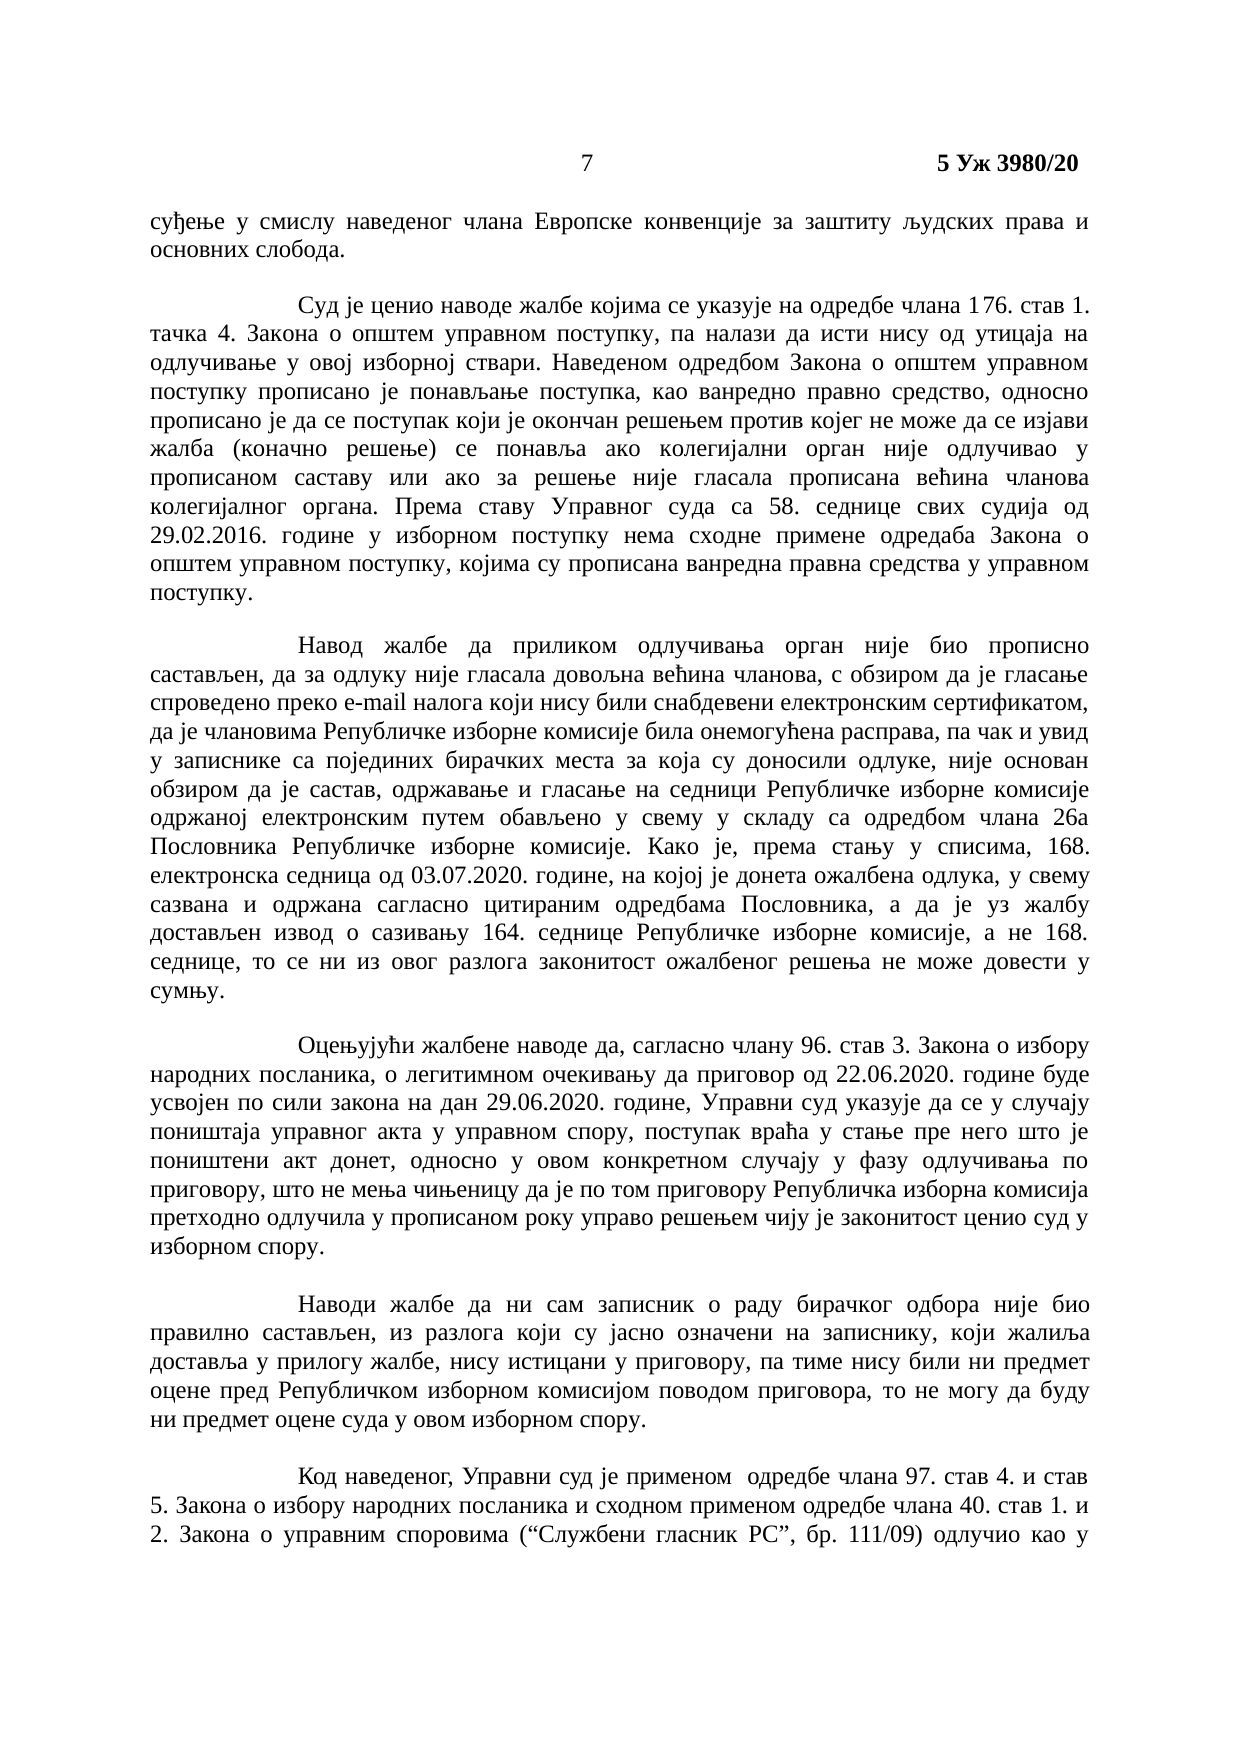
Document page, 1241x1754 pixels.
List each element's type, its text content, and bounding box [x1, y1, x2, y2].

text суђење у смислу наведеног члана Европске конвенције за заштиту људских права и основних слобода. [150, 206, 1090, 263]
text Код наведеног, Управни суд је применом одредбе члана 97. став 4. и став 5. Закона о избору народних посланика и сходном применом одредбе члана 40. став 1. и 2. Закона о управним споровима (“Службени гласник РС”, бр. 111/09) одлучио као у [150, 1461, 1090, 1547]
text Навод жалбе да приликом одлучивања орган није био прописно састављен, да за одлуку није гласала довољна већина чланова, с обзиром да је гласање спроведено преко e-mail налога који нису били снабдевени електронским сертификатом, да је члановима Републичке изборне комисије била онемогућена расправа, па чак и увид у записнике са појединих бирачких места за која су доносили одлуке, није основан обзиром да је састав, одржавање и гласање на седници Републичке изборне комисије одржаној електронским путем обављено у свему у складу са одредбом члана 26а Пословника Републичке изборне комисије. Како је, према стању у списима, 168. електронска седница од 03.07.2020. године, на којој је донета ожалбена одлука, у свему сазвана и одржана сагласно цитираним одредбама Пословника, а да је уз жалбу достављен извод о сазивању 164. седнице Републичке изборне комисије, а не 168. седнице, то се ни из овог разлога законитост ожалбеног решења не може довести у сумњу. [150, 630, 1090, 1004]
text Наводи жалбе да ни сам записник о раду бирачког одбора није био правилно састављен, из разлога који су јасно означени на записнику, који жалиља доставља у прилогу жалбе, нису истицани у приговору, па тиме нису били ни предмет оцене пред Републичком изборном комисијом поводом приговора, то не могу да буду ни предмет оцене суда у овом изборном спору. [150, 1289, 1090, 1432]
text Суд је ценио наводе жалбе којима се указује на одредбе члана 176. став 1. тачка 4. Закона о општем управном поступку, па налази да исти нису од утицаја на одлучивање у овој изборној ствари. Наведеном одредбом Закона о општем управном поступку прописано је понављање поступка, као ванредно правно средство, односно прописано је да се поступак који је окончан решењем против којег не може да се изјави жалба (коначно решење) се понавља ако колегијални орган није одлучивао у прописаном саставу или ако за решење није гласала прописана већина чланова колегијалног органа. Према ставу Управног суда са 58. седнице свих судија од 29.02.2016. године у изборном поступку нема сходне примене одредаба Закона о општем управном поступку, којима су прописана ванредна правна средства у управном поступку. [150, 290, 1090, 606]
text Оцењујући жалбене наводе да, сагласно члану 96. став 3. Закона о избору народних посланика, о легитимном очекивању да приговор од 22.06.2020. године буде усвојен по сили закона на дан 29.06.2020. године, Управни суд указује да се у случају поништаја управног акта у управном спору, поступак враћа у стање пре него што је поништени акт донет, односно у овом конкретном случају у фазу одлучивања по приговору, што не мења чињеницу да је по том приговору Републичка изборна комисија претходно одлучила у прописаном року управо решењем чију је законитост ценио суд у изборном спору. [150, 1030, 1090, 1260]
